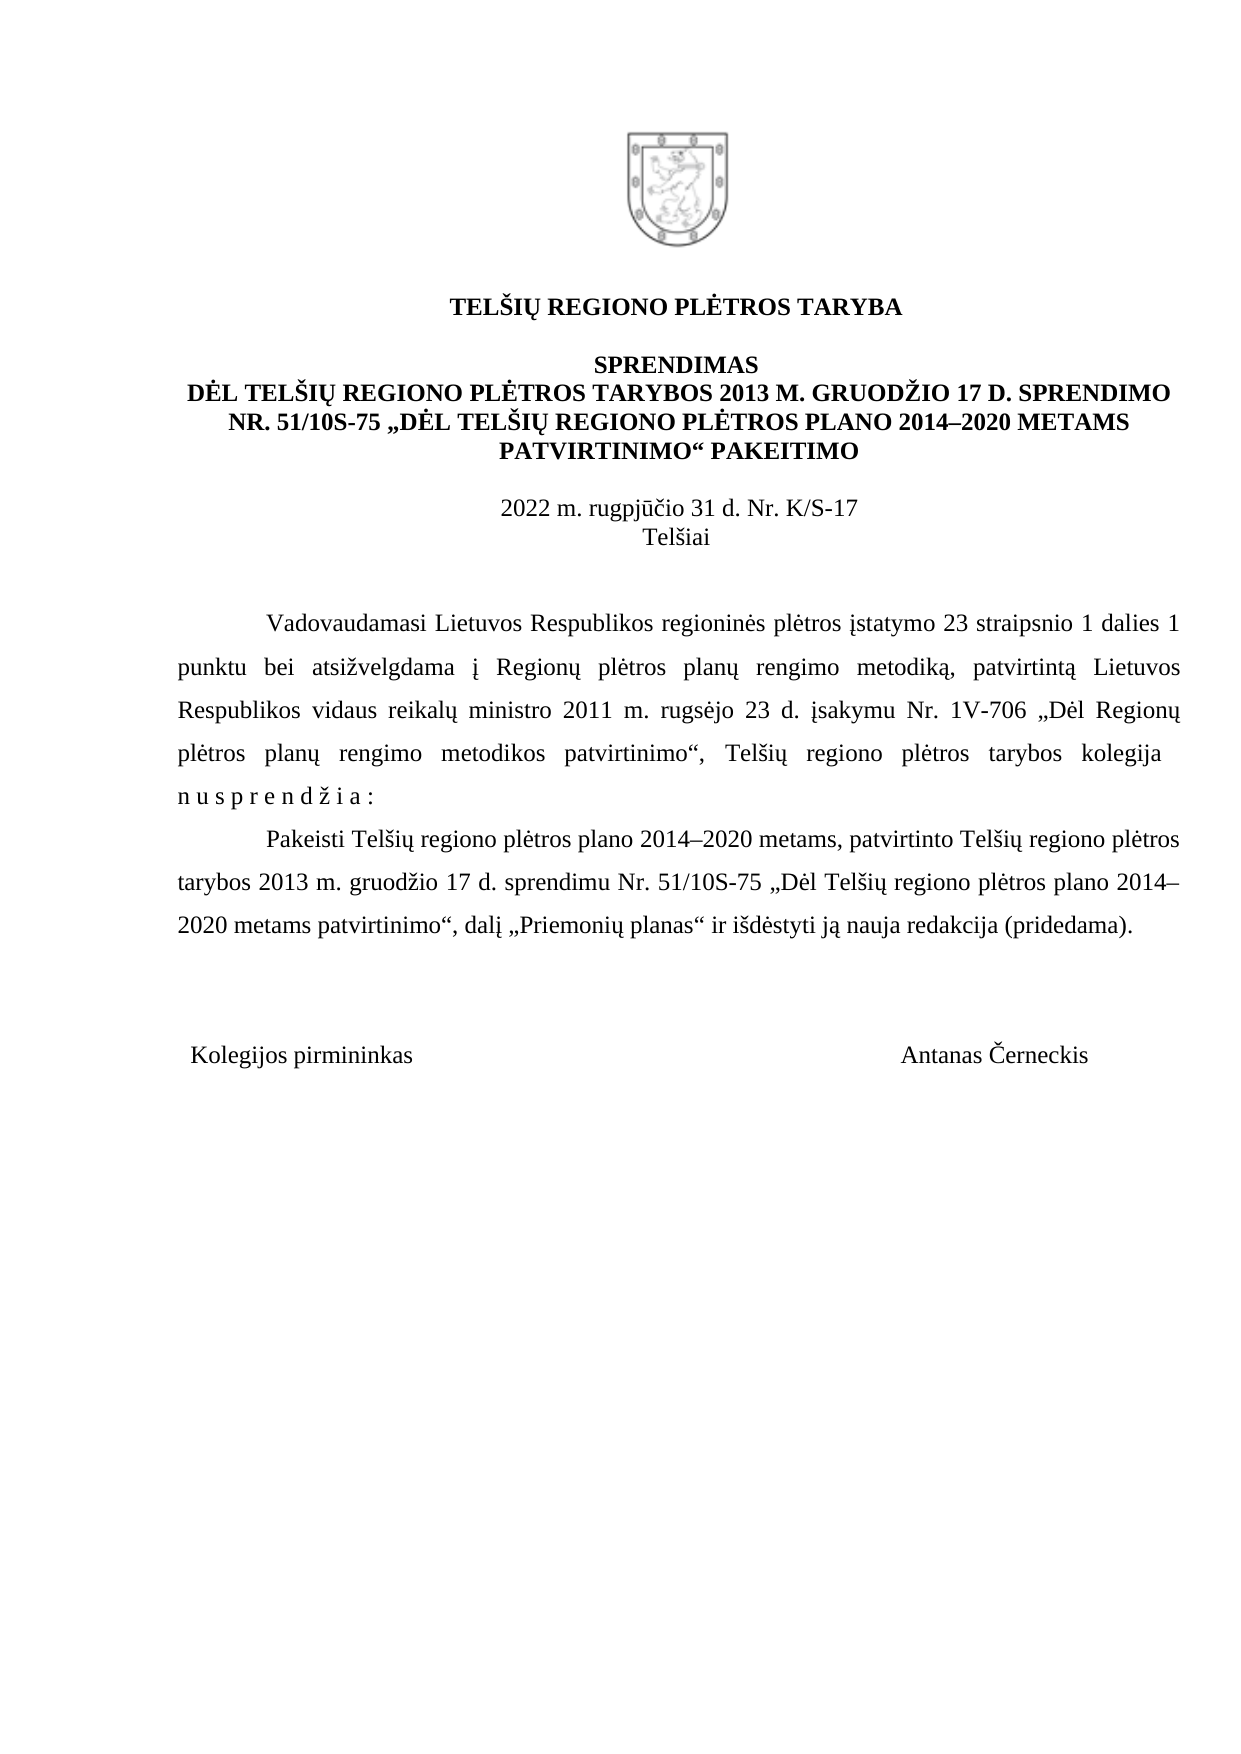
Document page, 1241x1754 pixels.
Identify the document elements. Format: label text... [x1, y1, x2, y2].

text 2022 m. rugpjūčio 31 d. Nr. K/S-17 [177, 493, 1181, 522]
text DĖL TELŠIŲ REGIONO PLĖTROS TARYBOS 2013 M. GRUODŽIO 17 D. SPRENDIMO NR. 51/10S-75 „DĖL TELŠIŲ REGIONO PLĖTROS PLANO 2014–2020 METAMS PATVIRTINIMO“ PAKEITIMO [177, 378, 1181, 465]
text Pakeisti Telšių regiono plėtros plano 2014–2020 metams, patvirtinto Telšių regiono plėtros tarybos 2013 m. gruodžio 17 d. sprendimu Nr. 51/10S-75 „Dėl Telšių regiono plėtros plano 2014–2020 metams patvirtinimo“, dalį „Priemonių planas“ ir išdėstyti ją nauja redakcija (pridedama). [177, 824, 1181, 939]
text SPRENDIMAS [177, 350, 1181, 378]
text TELŠIŲ REGIONO PLĖTROS TARYBA [177, 292, 1181, 321]
text Telšiai [177, 522, 1181, 551]
text Kolegijos pirmininkas Antanas Černeckis [177, 1040, 1181, 1068]
text Vadovaudamasi Lietuvos Respublikos regioninės plėtros įstatymo 23 straipsnio 1 dalies 1 punktu bei atsižvelgdama į Regionų plėtros planų rengimo metodiką, patvirtintą Lietuvos Respublikos vidaus reikalų ministro 2011 m. rugsėjo 23 d. įsakymu Nr. 1V-706 „Dėl Regionų plėtros planų rengimo metodikos patvirtinimo“, Telšių regiono plėtros tarybos kolegija n u s p r e n d ž i a : [177, 608, 1181, 810]
